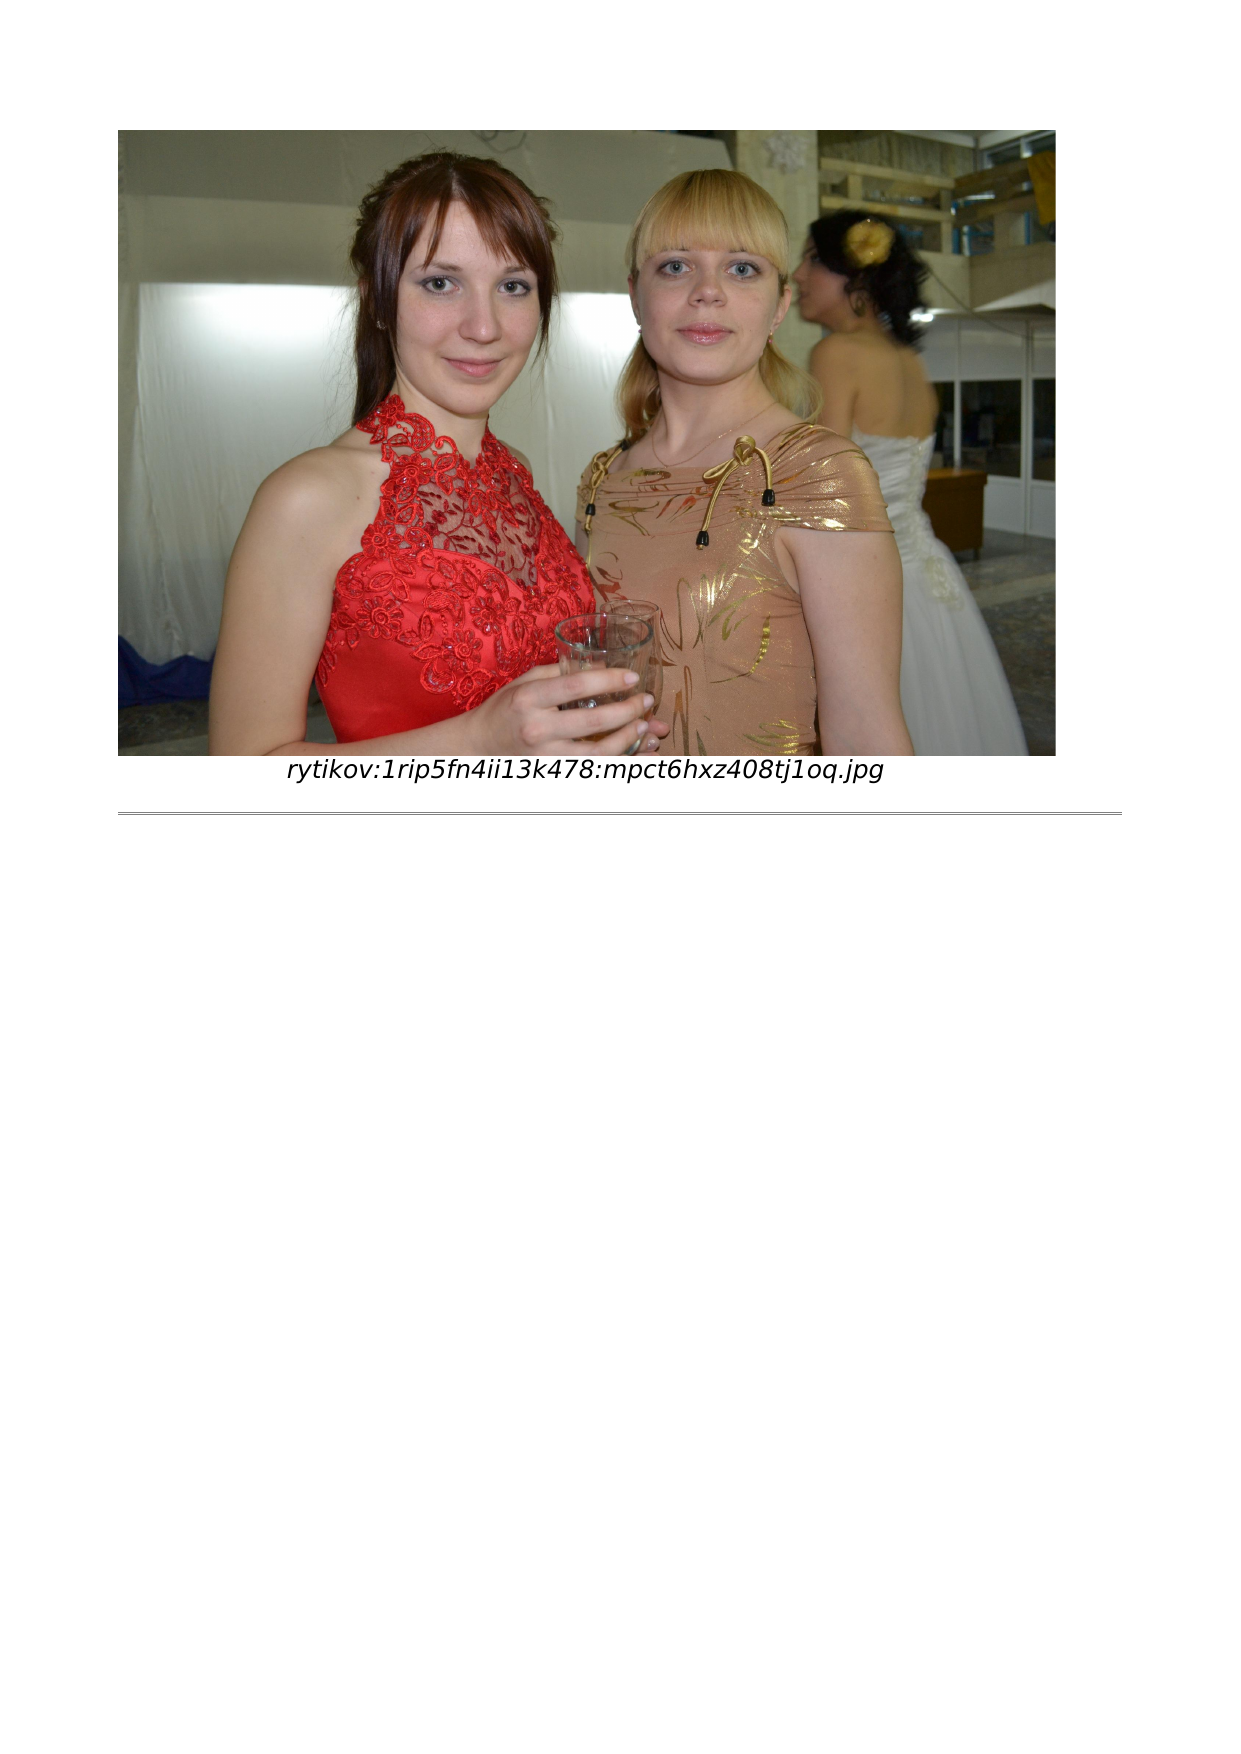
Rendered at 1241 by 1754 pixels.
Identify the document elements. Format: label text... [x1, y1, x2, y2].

text rytikov:1rip5fn4ii13k478:mpct6hxz408tj1oq.jpg [118, 756, 1056, 785]
picture [118, 130, 1056, 756]
